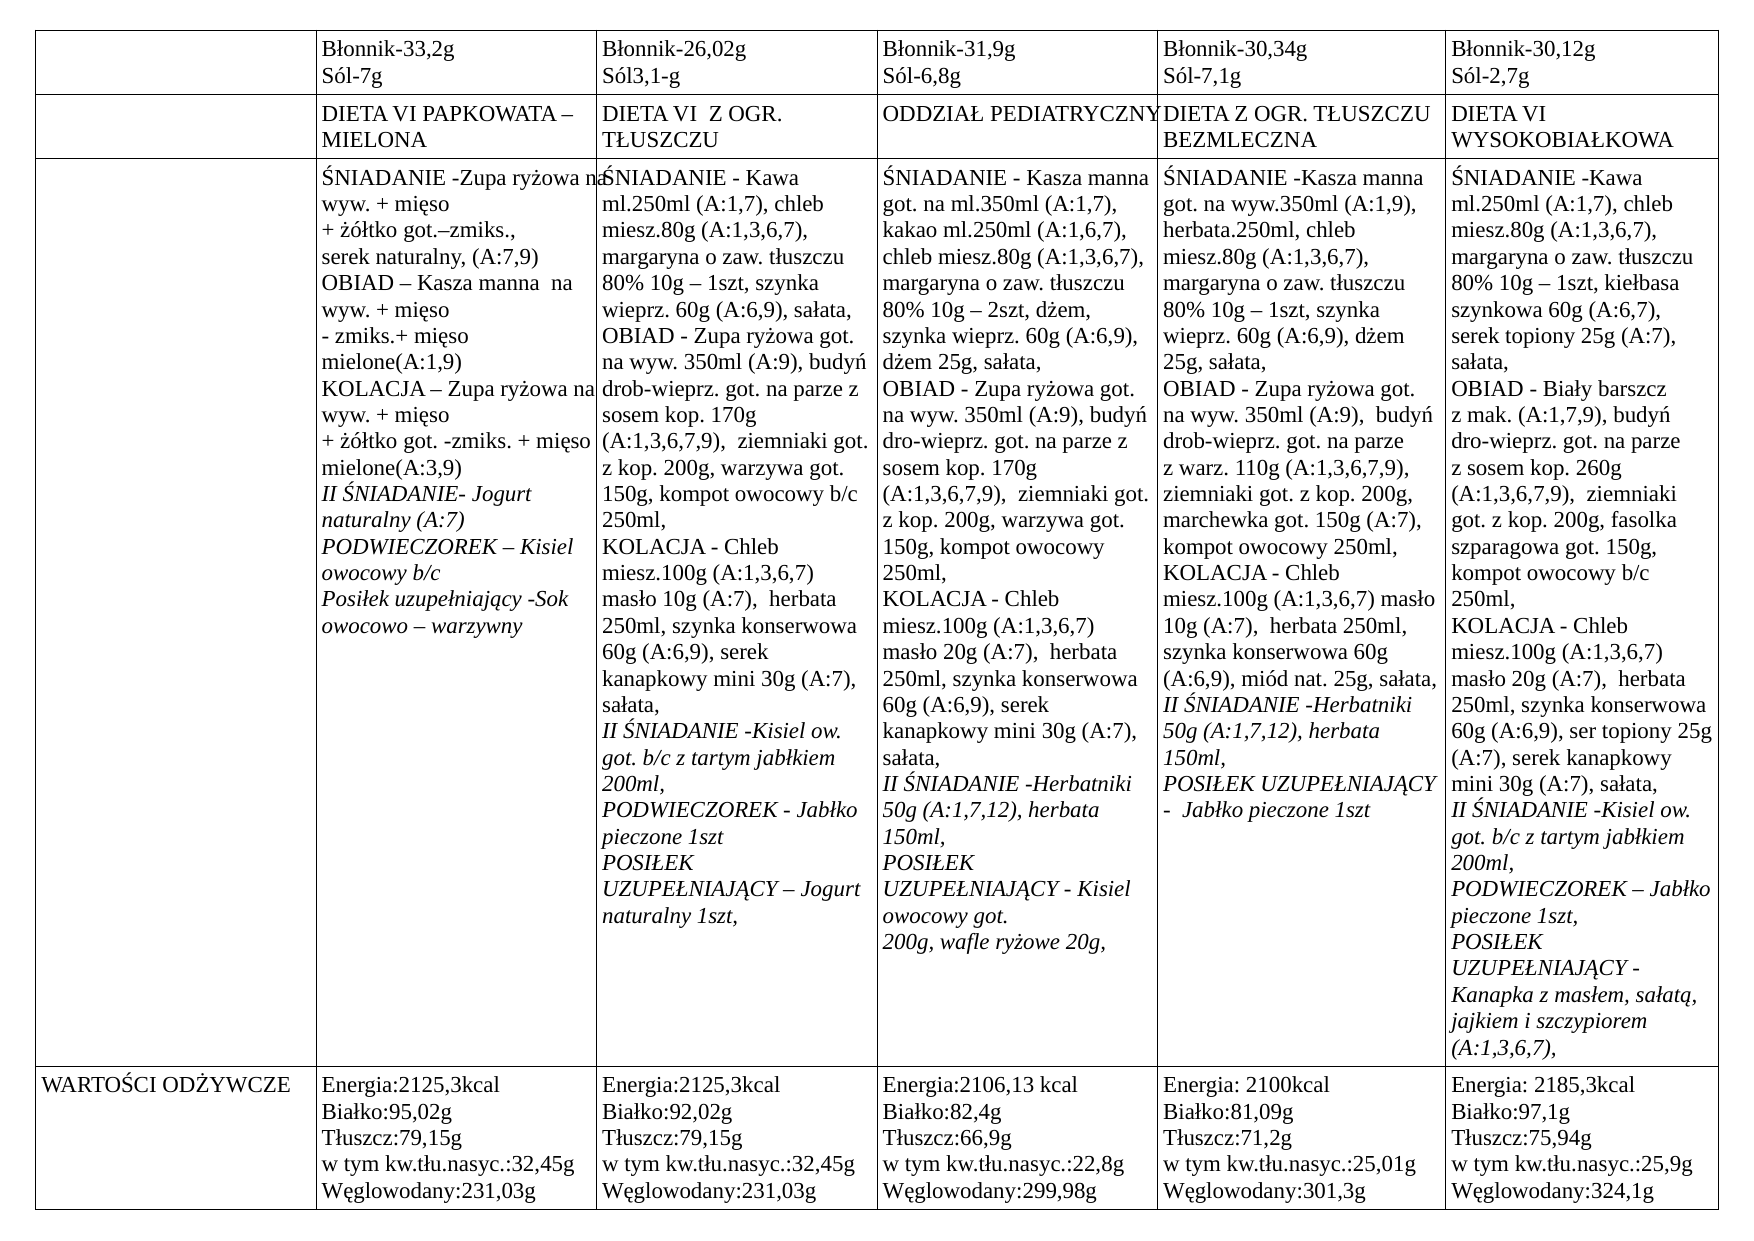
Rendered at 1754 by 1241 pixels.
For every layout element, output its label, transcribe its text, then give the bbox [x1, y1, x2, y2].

table_cell Błonnik-33,2g Sól-7g [317, 31, 596, 94]
table_cell DIETA Z OGR. TŁUSZCZU BEZMLECZNA [1158, 95, 1445, 158]
table_cell [36, 31, 316, 94]
table_cell ŚNIADANIE -Zupa ryżowa na wyw. + mięso + żółtko got.–zmiks., serek naturalny, (A:7,9) OBIAD – Kasza manna na wyw. + mięso - zmiks.+ mięso mielone(A:1,9) KOLACJA – Zupa ryżowa na wyw. + mięso + żółtko got. -zmiks. + mięso mielone(A:3,9) II ŚNIADANIE- Jogurt naturalny (A:7) PODWIECZOREK – Kisiel owocowy b/c Posiłek uzupełniający -Sok owocowo – warzywny [317, 159, 596, 1066]
table_cell ŚNIADANIE -Kasza manna got. na wyw.350ml (A:1,9), herbata.250ml, chleb miesz.80g (A:1,3,6,7), margaryna o zaw. tłuszczu 80% 10g – 1szt, szynka wieprz. 60g (A:6,9), dżem 25g, sałata, OBIAD - Zupa ryżowa got. na wyw. 350ml (A:9), budyń drob-wieprz. got. na parze z warz. 110g (A:1,3,6,7,9), ziemniaki got. z kop. 200g, marchewka got. 150g (A:7), kompot owocowy 250ml, KOLACJA - Chleb miesz.100g (A:1,3,6,7) masło 10g (A:7), herbata 250ml, szynka konserwowa 60g (A:6,9), miód nat. 25g, sałata, II ŚNIADANIE -Herbatniki 50g (A:1,7,12), herbata 150ml, POSIŁEK UZUPEŁNIAJĄCY - Jabłko pieczone 1szt [1158, 159, 1445, 1066]
table_cell Błonnik-31,9g Sól-6,8g [878, 31, 1157, 94]
table_cell [36, 159, 316, 1066]
table_cell Energia:2125,3kcal Białko:92,02g Tłuszcz:79,15g w tym kw.tłu.nasyc.:32,45g Węglowodany:231,03g [597, 1067, 877, 1209]
table_cell Błonnik-30,34g Sól-7,1g [1158, 31, 1445, 94]
table_cell WARTOŚCI ODŻYWCZE [36, 1067, 316, 1209]
table_cell [36, 95, 316, 158]
table_cell ŚNIADANIE -Kawa ml.250ml (A:1,7), chleb miesz.80g (A:1,3,6,7), margaryna o zaw. tłuszczu 80% 10g – 1szt, kiełbasa szynkowa 60g (A:6,7), serek topiony 25g (A:7), sałata, OBIAD - Biały barszcz z mak. (A:1,7,9), budyń dro-wieprz. got. na parze z sosem kop. 260g (A:1,3,6,7,9), ziemniaki got. z kop. 200g, fasolka szparagowa got. 150g, kompot owocowy b/c 250ml, KOLACJA - Chleb miesz.100g (A:1,3,6,7) masło 20g (A:7), herbata 250ml, szynka konserwowa 60g (A:6,9), ser topiony 25g (A:7), serek kanapkowy mini 30g (A:7), sałata, II ŚNIADANIE -Kisiel ow. got. b/c z tartym jabłkiem 200ml, PODWIECZOREK – Jabłko pieczone 1szt, POSIŁEK UZUPEŁNIAJĄCY - Kanapka z masłem, sałatą, jajkiem i szczypiorem (A:1,3,6,7), [1446, 159, 1718, 1066]
table_cell Energia: 2100kcal Białko:81,09g Tłuszcz:71,2g w tym kw.tłu.nasyc.:25,01g Węglowodany:301,3g [1158, 1067, 1445, 1209]
table_cell DIETA VI WYSOKOBIAŁKOWA [1446, 95, 1718, 158]
table_cell ŚNIADANIE - Kasza manna got. na ml.350ml (A:1,7), kakao ml.250ml (A:1,6,7), chleb miesz.80g (A:1,3,6,7), margaryna o zaw. tłuszczu 80% 10g – 2szt, dżem, szynka wieprz. 60g (A:6,9), dżem 25g, sałata, OBIAD - Zupa ryżowa got. na wyw. 350ml (A:9), budyń dro-wieprz. got. na parze z sosem kop. 170g (A:1,3,6,7,9), ziemniaki got. z kop. 200g, warzywa got. 150g, kompot owocowy 250ml, KOLACJA - Chleb miesz.100g (A:1,3,6,7) masło 20g (A:7), herbata 250ml, szynka konserwowa 60g (A:6,9), serek kanapkowy mini 30g (A:7), sałata, II ŚNIADANIE -Herbatniki 50g (A:1,7,12), herbata 150ml, POSIŁEK UZUPEŁNIAJĄCY - Kisiel owocowy got. 200g, wafle ryżowe 20g, [878, 159, 1157, 1066]
table_cell DIETA VI PAPKOWATA – MIELONA [317, 95, 596, 158]
table_cell DIETA VI Z OGR. TŁUSZCZU [597, 95, 877, 158]
table_cell Błonnik-30,12g Sól-2,7g [1446, 31, 1718, 94]
table_cell ŚNIADANIE - Kawa ml.250ml (A:1,7), chleb miesz.80g (A:1,3,6,7), margaryna o zaw. tłuszczu 80% 10g – 1szt, szynka wieprz. 60g (A:6,9), sałata, OBIAD - Zupa ryżowa got. na wyw. 350ml (A:9), budyń drob-wieprz. got. na parze z sosem kop. 170g (A:1,3,6,7,9), ziemniaki got. z kop. 200g, warzywa got. 150g, kompot owocowy b/c 250ml, KOLACJA - Chleb miesz.100g (A:1,3,6,7) masło 10g (A:7), herbata 250ml, szynka konserwowa 60g (A:6,9), serek kanapkowy mini 30g (A:7), sałata, II ŚNIADANIE -Kisiel ow. got. b/c z tartym jabłkiem 200ml, PODWIECZOREK - Jabłko pieczone 1szt POSIŁEK UZUPEŁNIAJĄCY – Jogurt naturalny 1szt, [597, 159, 877, 1066]
table_cell Energia:2106,13 kcal Białko:82,4g Tłuszcz:66,9g w tym kw.tłu.nasyc.:22,8g Węglowodany:299,98g [878, 1067, 1157, 1209]
table_cell Energia:2125,3kcal Białko:95,02g Tłuszcz:79,15g w tym kw.tłu.nasyc.:32,45g Węglowodany:231,03g [317, 1067, 596, 1209]
table_cell ODDZIAŁ PEDIATRYCZNY [878, 95, 1157, 158]
table_cell Energia: 2185,3kcal Białko:97,1g Tłuszcz:75,94g w tym kw.tłu.nasyc.:25,9g Węglowodany:324,1g [1446, 1067, 1718, 1209]
table_cell Błonnik-26,02g Sól3,1-g [597, 31, 877, 94]
